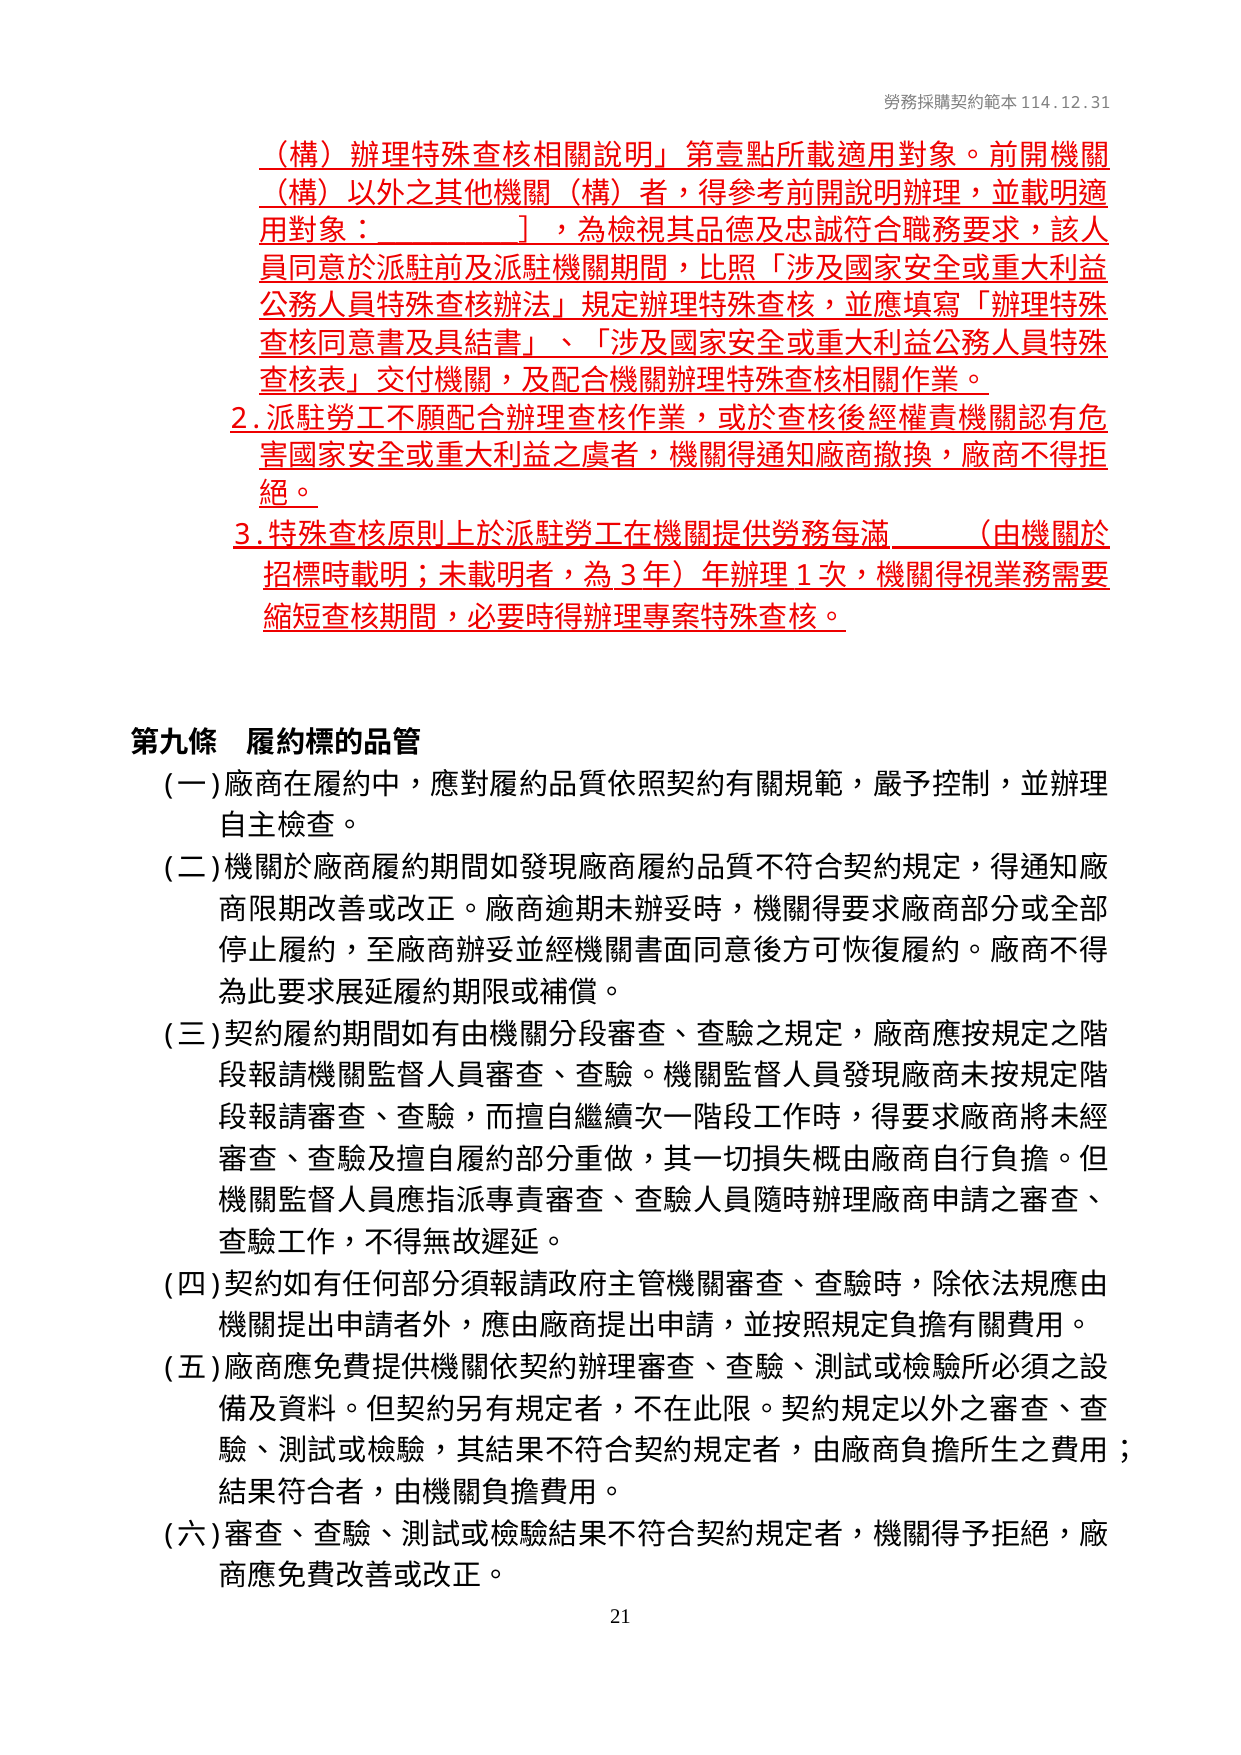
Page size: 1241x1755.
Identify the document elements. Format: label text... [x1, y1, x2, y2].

text 第九條 履約標的品管 [130, 719, 1110, 761]
text (一)廠商在履約中，應對履約品質依照契約有關規範，嚴予控制，並辦理自主檢查。 [159, 761, 1110, 844]
text 2.派駐勞工不願配合辦理查核作業，或於查核後經權責機關認有危害國家安全或重大利益之虞者，機關得通知廠商撤換，廠商不得拒絕。 [230, 398, 1110, 511]
text (四)契約如有任何部分須報請政府主管機關審查、查驗時，除依法規應由機關提出申請者外，應由廠商提出申請，並按照規定負擔有關費用。 [159, 1261, 1110, 1344]
text (六)審查、查驗、測試或檢驗結果不符合契約規定者，機關得予拒絕，廠商應免費改善或改正。 [159, 1511, 1110, 1594]
text (三)契約履約期間如有由機關分段審查、查驗之規定，廠商應按規定之階段報請機關監督人員審查、查驗。機關監督人員發現廠商未按規定階段報請審查、查驗，而擅自繼續次一階段工作時，得要求廠商將未經審查、查驗及擅自履約部分重做，其一切損失概由廠商自行負擔。但機關監督人員應指派專責審查、查驗人員隨時辦理廠商申請之審查、查驗工作，不得無故遲延。 [159, 1011, 1110, 1261]
text （構）辦理特殊查核相關說明」第壹點所載適用對象。前開機關（構）以外之其他機關（構）者，得參考前開說明辦理，並載明適用對象：________］，為檢視其品德及忠誠符合職務要求，該人員同意於派駐前及派駐機關期間，比照「涉及國家安全或重大利益公務人員特殊查核辦法」規定辦理特殊查核，並應填寫「辦理特殊查核同意書及具結書」、「涉及國家安全或重大利益公務人員特殊查核表」交付機關，及配合機關辦理特殊查核相關作業。 [230, 136, 1110, 398]
text (二)機關於廠商履約期間如發現廠商履約品質不符合契約規定，得通知廠商限期改善或改正。廠商逾期未辦妥時，機關得要求廠商部分或全部停止履約，至廠商辦妥並經機關書面同意後方可恢復履約。廠商不得為此要求展延履約期限或補償。 [159, 844, 1110, 1011]
text (五)廠商應免費提供機關依契約辦理審查、查驗、測試或檢驗所必須之設備及資料。但契約另有規定者，不在此限。契約規定以外之審查、查驗、測試或檢驗，其結果不符合契約規定者，由廠商負擔所生之費用；結果符合者，由機關負擔費用。 [159, 1344, 1110, 1511]
text 3.特殊查核原則上於派駐勞工在機關提供勞務每滿____（由機關於招標時載明；未載明者，為3年）年辦理1次，機關得視業務需要縮短查核期間，必要時得辦理專案特殊查核。 [233, 511, 1110, 636]
